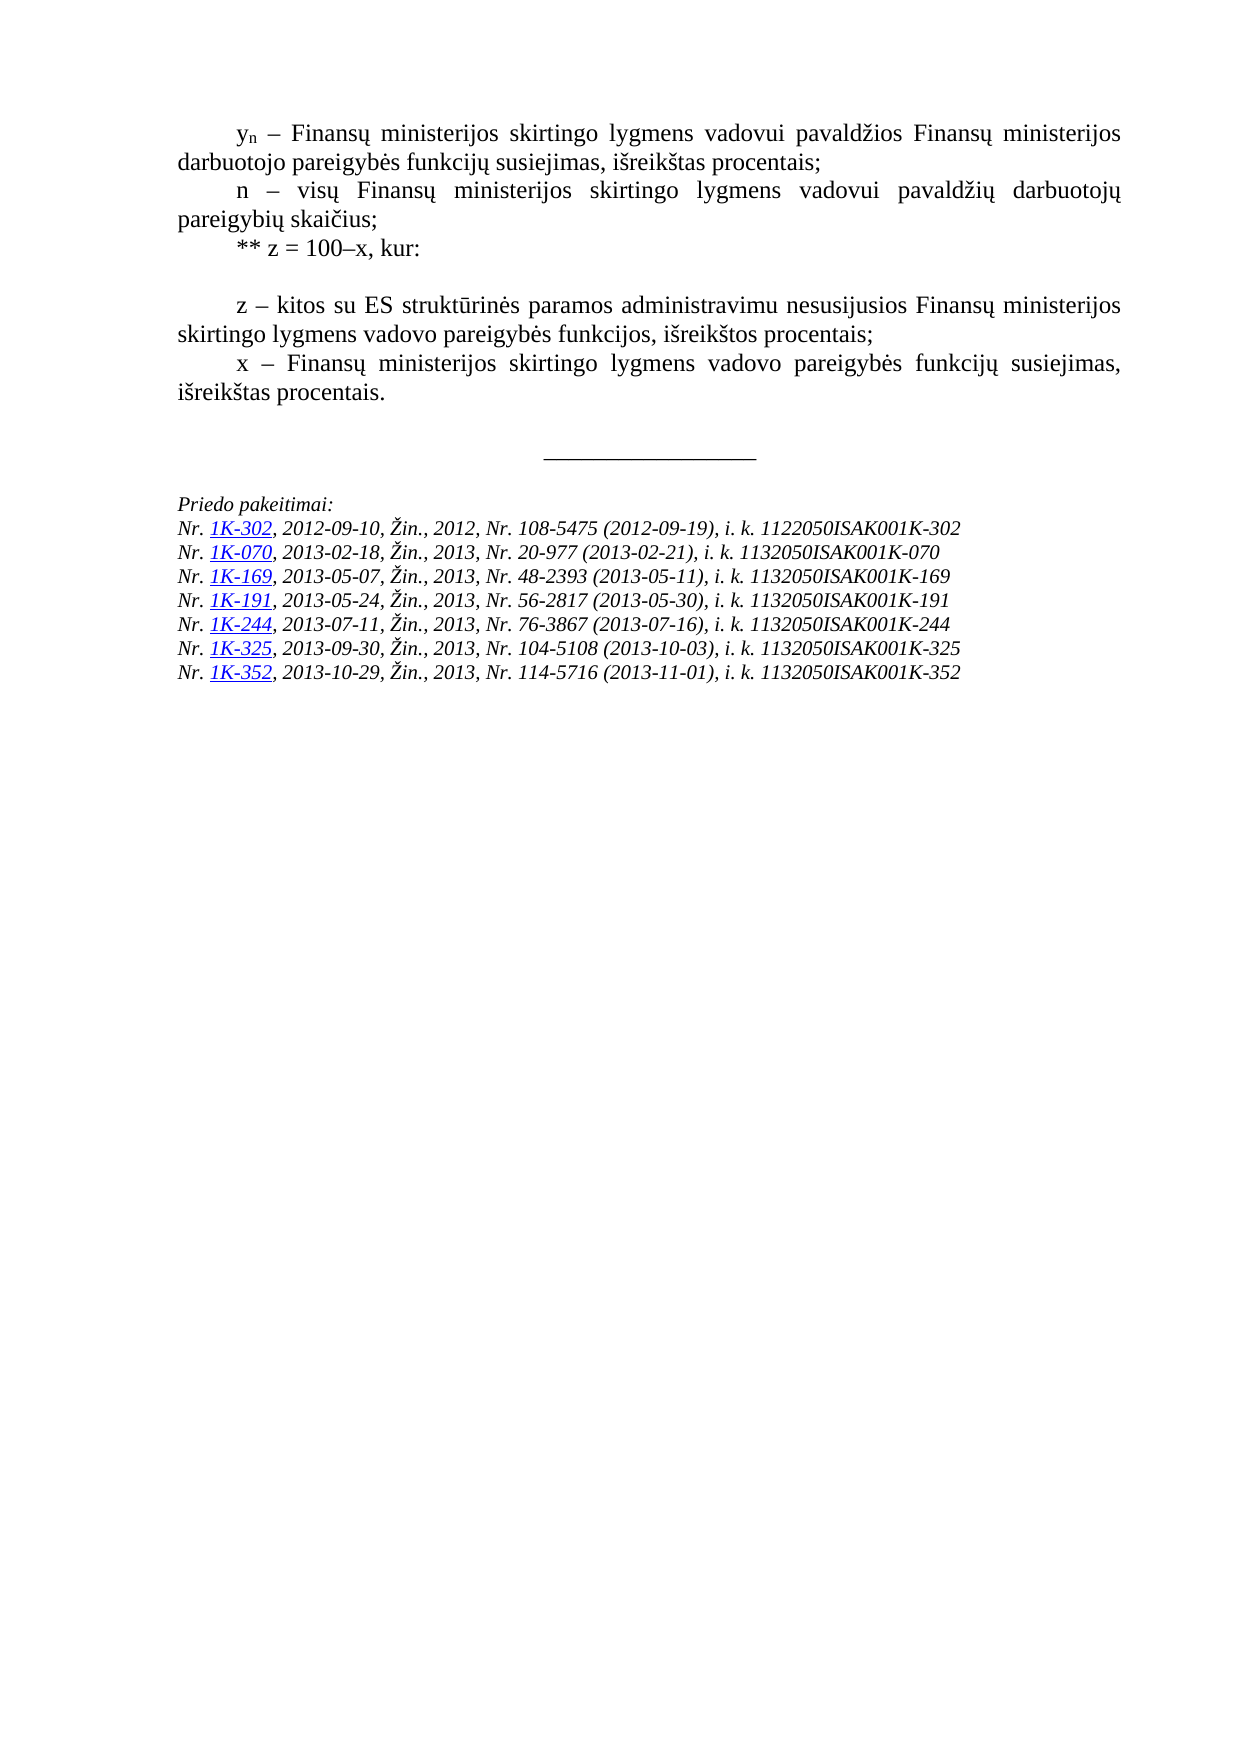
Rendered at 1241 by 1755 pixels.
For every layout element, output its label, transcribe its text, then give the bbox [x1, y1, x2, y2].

text Nr. 1K-070, 2013-02-18, Žin., 2013, Nr. 20-977 (2013-02-21), i. k. 1132050ISAK001K-070 [177, 540, 1122, 564]
text Nr. 1K-244, 2013-07-11, Žin., 2013, Nr. 76-3867 (2013-07-16), i. k. 1132050ISAK001K-244 [177, 612, 1122, 636]
text n – visų Finansų ministerijos skirtingo lygmens vadovui pavaldžių darbuotojų pareigybių skaičius; [177, 176, 1122, 233]
text Nr. 1K-352, 2013-10-29, Žin., 2013, Nr. 114-5716 (2013-11-01), i. k. 1132050ISAK001K-352 [177, 660, 1122, 684]
text ** z = 100–x, kur: [177, 233, 1122, 262]
text _________________ [177, 434, 1122, 463]
text Nr. 1K-302, 2012-09-10, Žin., 2012, Nr. 108-5475 (2012-09-19), i. k. 1122050ISAK001K-302 [177, 516, 1122, 540]
text z – kitos su ES struktūrinės paramos administravimu nesusijusios Finansų ministerijos skirtingo lygmens vadovo pareigybės funkcijos, išreikštos procentais; [177, 291, 1122, 348]
text Priedo pakeitimai: [177, 492, 1122, 516]
text Nr. 1K-191, 2013-05-24, Žin., 2013, Nr. 56-2817 (2013-05-30), i. k. 1132050ISAK001K-191 [177, 588, 1122, 612]
text Nr. 1K-169, 2013-05-07, Žin., 2013, Nr. 48-2393 (2013-05-11), i. k. 1132050ISAK001K-169 [177, 564, 1122, 588]
text x – Finansų ministerijos skirtingo lygmens vadovo pareigybės funkcijų susiejimas, išreikštas procentais. [177, 348, 1122, 406]
text yn – Finansų ministerijos skirtingo lygmens vadovui pavaldžios Finansų ministerijos darbuotojo pareigybės funkcijų susiejimas, išreikštas procentais; [177, 118, 1122, 176]
text Nr. 1K-325, 2013-09-30, Žin., 2013, Nr. 104-5108 (2013-10-03), i. k. 1132050ISAK001K-325 [177, 636, 1122, 660]
